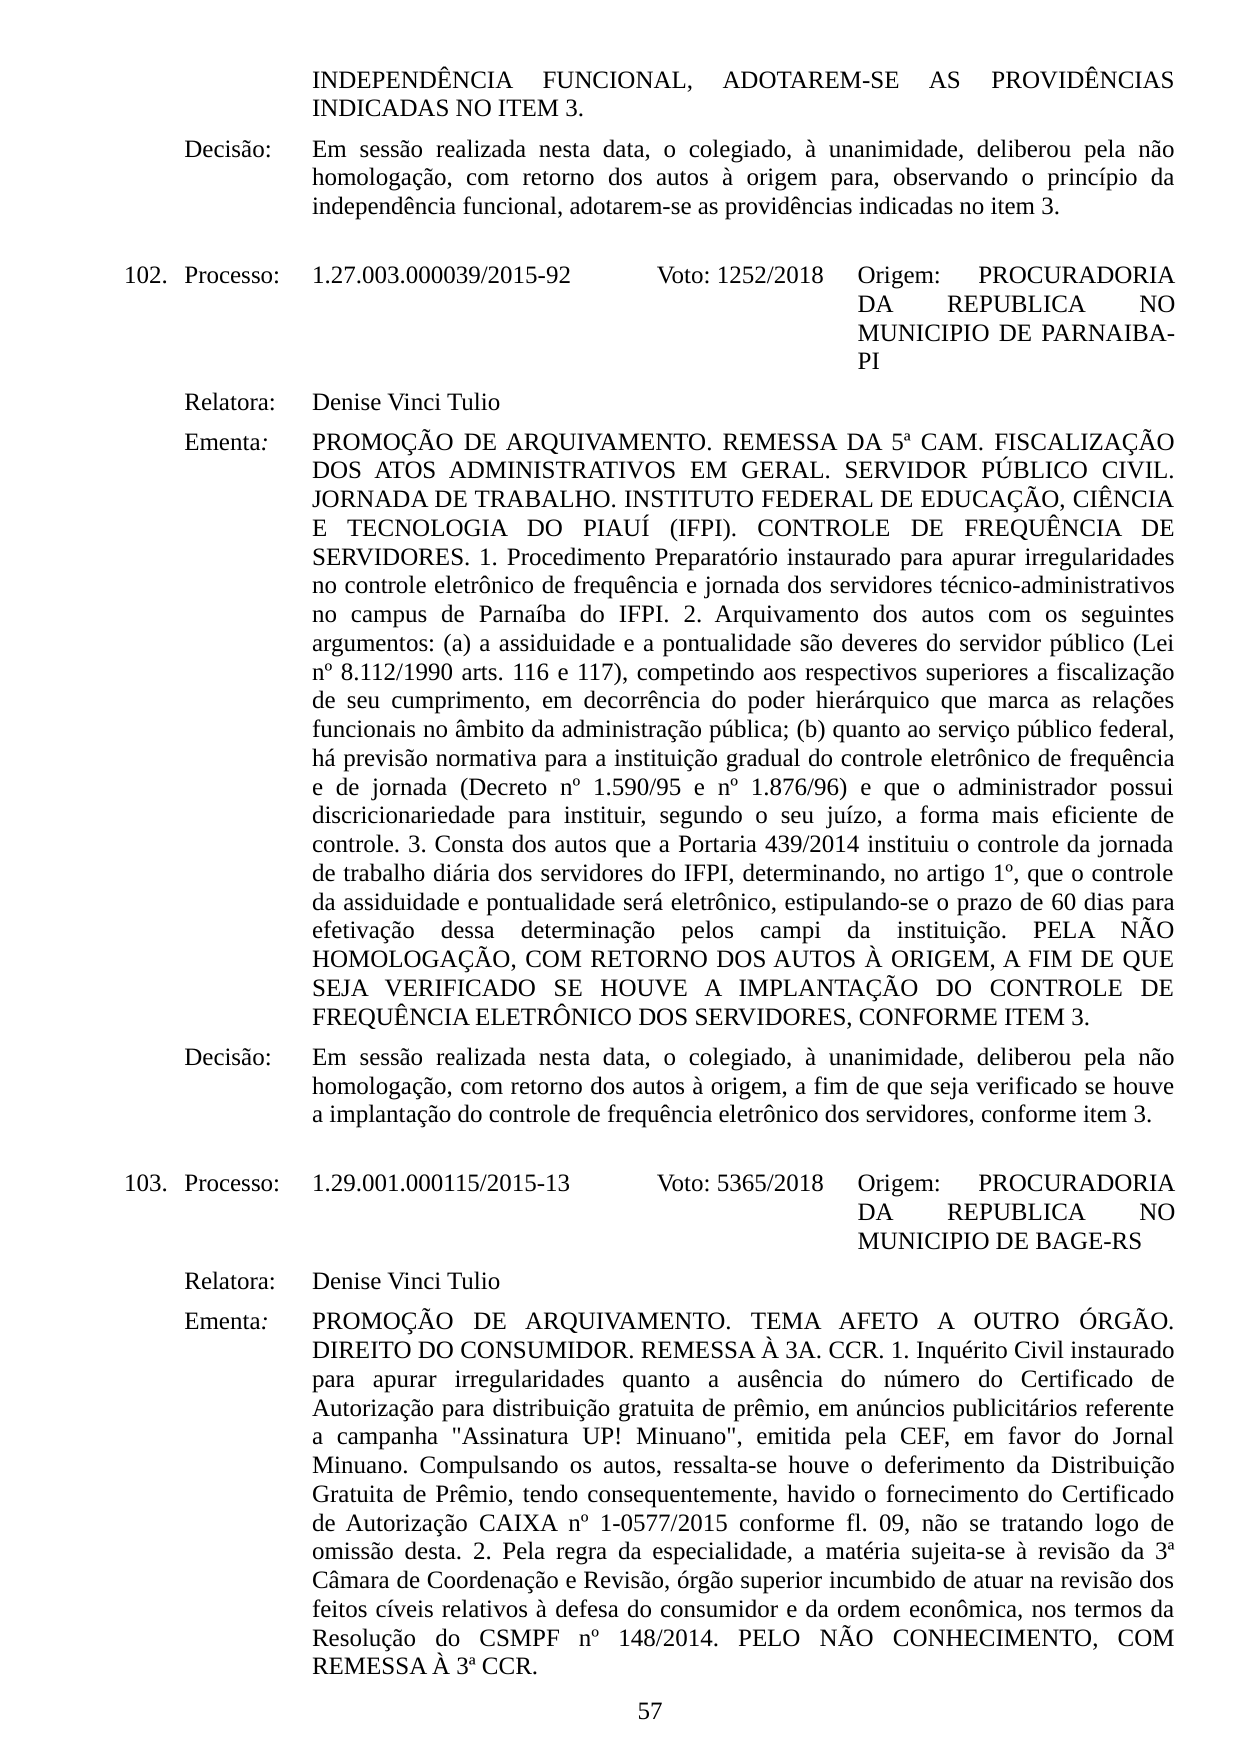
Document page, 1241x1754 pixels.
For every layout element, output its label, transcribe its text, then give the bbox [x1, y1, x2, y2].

table_cell Relatora: [178, 1261, 306, 1301]
table_cell [178, 59, 306, 128]
table_cell Denise Vinci Tulio [306, 381, 1181, 421]
table_header Voto: 1252/2018 [651, 255, 852, 381]
table_header Processo: [178, 1163, 306, 1261]
table_cell PROMOÇÃO DE ARQUIVAMENTO. TEMA AFETO A OUTRO ÓRGÃO. DIREITO DO CONSUMIDOR. REMESSA À 3A. CCR. 1. Inquérito Civil instaurado para apurar irregularidades quanto a ausência do número do Certificado de Autorização para distribuição gratuita de prêmio, em anúncios publicitários referente a campanha "Assinatura UP! Minuano", emitida pela CEF, em favor do Jornal Minuano. Compulsando os autos, ressalta-se houve o deferimento da Distribuição Gratuita de Prêmio, tendo consequentemente, havido o fornecimento do Certificado de Autorização CAIXA nº 1-0577/2015 conforme fl. 09, não se tratando logo de omissão desta. 2. Pela regra da especialidade, a matéria sujeita-se à revisão da 3ª Câmara de Coordenação e Revisão, órgão superior incumbido de atuar na revisão dos feitos cíveis relativos à defesa do consumidor e da ordem econômica, nos termos da Resolução do CSMPF nº 148/2014. PELO NÃO CONHECIMENTO, COM REMESSA À 3ª CCR. [306, 1301, 1181, 1686]
table_header Origem: PROCURADORIA DA REPUBLICA NO MUNICIPIO DE PARNAIBA-PI [852, 255, 1181, 381]
table_cell Decisão: [178, 128, 306, 226]
table_cell [118, 1036, 178, 1134]
table_cell [118, 421, 178, 1036]
table_cell Decisão: [178, 1036, 306, 1134]
table_cell Ementa: [178, 421, 306, 1036]
table_header 1.29.001.000115/2015-13 [306, 1163, 651, 1261]
table_cell Relatora: [178, 381, 306, 421]
table_cell [118, 1301, 178, 1686]
table_cell Ementa: [178, 1301, 306, 1686]
table_cell Em sessão realizada nesta data, o colegiado, à unanimidade, deliberou pela não homologação, com retorno dos autos à origem para, observando o princípio da independência funcional, adotarem-se as providências indicadas no item 3. [306, 128, 1181, 226]
table_header 1.27.003.000039/2015-92 [306, 255, 651, 381]
table_cell Em sessão realizada nesta data, o colegiado, à unanimidade, deliberou pela não homologação, com retorno dos autos à origem, a fim de que seja verificado se houve a implantação do controle de frequência eletrônico dos servidores, conforme item 3. [306, 1036, 1181, 1134]
table_cell PROMOÇÃO DE ARQUIVAMENTO. REMESSA DA 5ª CAM. FISCALIZAÇÃO DOS ATOS ADMINISTRATIVOS EM GERAL. SERVIDOR PÚBLICO CIVIL. JORNADA DE TRABALHO. INSTITUTO FEDERAL DE EDUCAÇÃO, CIÊNCIA E TECNOLOGIA DO PIAUÍ (IFPI). CONTROLE DE FREQUÊNCIA DE SERVIDORES. 1. Procedimento Preparatório instaurado para apurar irregularidades no controle eletrônico de frequência e jornada dos servidores técnico-administrativos no campus de Parnaíba do IFPI. 2. Arquivamento dos autos com os seguintes argumentos: (a) a assiduidade e a pontualidade são deveres do servidor público (Lei nº 8.112/1990 arts. 116 e 117), competindo aos respectivos superiores a fiscalização de seu cumprimento, em decorrência do poder hierárquico que marca as relações funcionais no âmbito da administração pública; (b) quanto ao serviço público federal, há previsão normativa para a instituição gradual do controle eletrônico de frequência e de jornada (Decreto nº 1.590/95 e nº 1.876/96) e que o administrador possui discricionariedade para instituir, segundo o seu juízo, a forma mais eficiente de controle. 3. Consta dos autos que a Portaria 439/2014 instituiu o controle da jornada de trabalho diária dos servidores do IFPI, determinando, no artigo 1º, que o controle da assiduidade e pontualidade será eletrônico, estipulando-se o prazo de 60 dias para efetivação dessa determinação pelos campi da instituição. PELA NÃO HOMOLOGAÇÃO, COM RETORNO DOS AUTOS À ORIGEM, A FIM DE QUE SEJA VERIFICADO SE HOUVE A IMPLANTAÇÃO DO CONTROLE DE FREQUÊNCIA ELETRÔNICO DOS SERVIDORES, CONFORME ITEM 3. [306, 421, 1181, 1036]
table_cell [118, 381, 178, 421]
table_header Origem: PROCURADORIA DA REPUBLICA NO MUNICIPIO DE BAGE-RS [852, 1163, 1181, 1261]
table_cell [118, 128, 178, 226]
table_header Processo: [178, 255, 306, 381]
table_cell INDEPENDÊNCIA FUNCIONAL, ADOTAREM-SE AS PROVIDÊNCIAS INDICADAS NO ITEM 3. [306, 59, 1181, 128]
table_cell [118, 1261, 178, 1301]
table_cell [118, 59, 178, 128]
table_header 102. [118, 255, 178, 381]
table_header Voto: 5365/2018 [651, 1163, 852, 1261]
table_cell Denise Vinci Tulio [306, 1261, 1181, 1301]
table_header 103. [118, 1163, 178, 1261]
